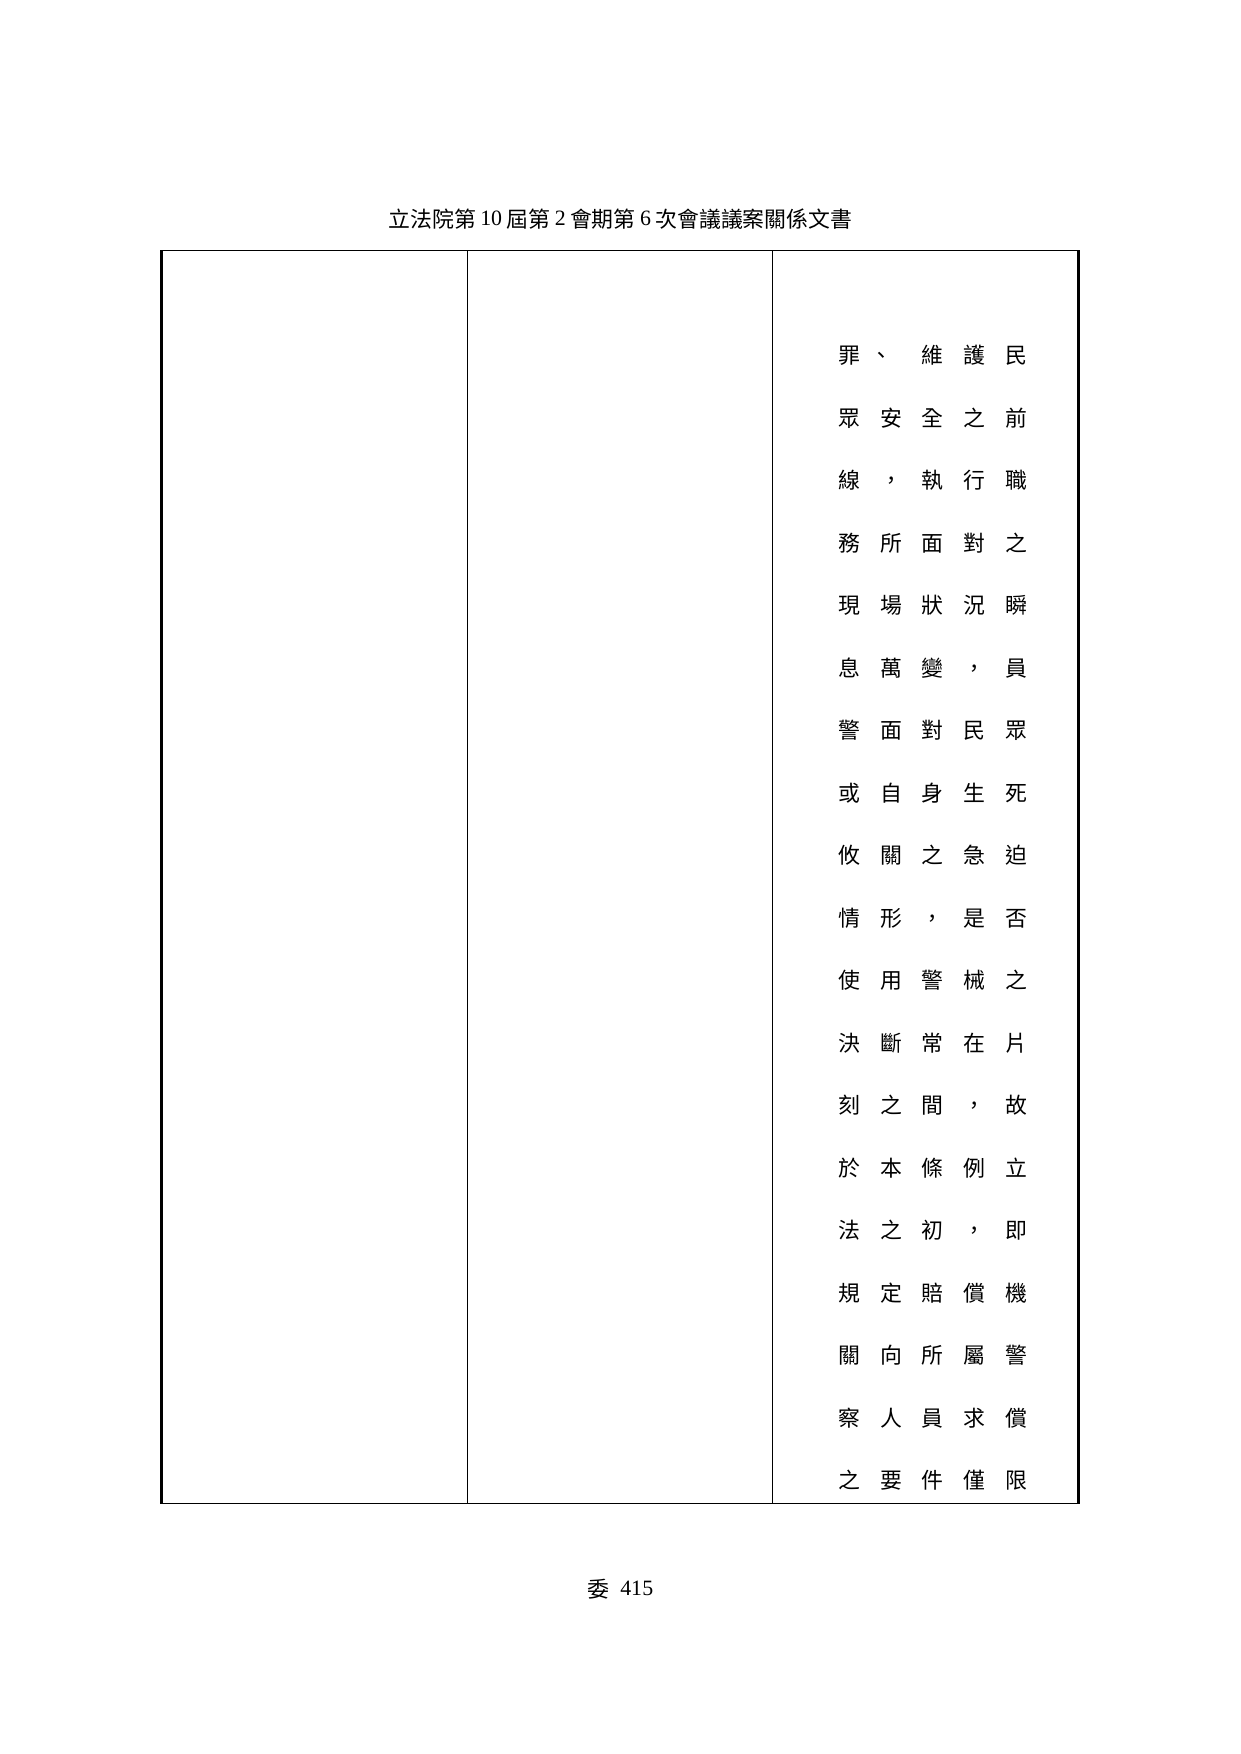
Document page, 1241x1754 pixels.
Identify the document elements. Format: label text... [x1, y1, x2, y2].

table_cell 罪、維護民眾安全之前線，執行職務所面對之現場狀況瞬息萬變，員警面對民眾或自身生死攸關之急迫情形，是否使用警械之決斷常在片刻之間，故於本條例立法之初，即規定賠償機關向所屬警察人員求償之要件僅限 [773, 251, 1077, 1503]
table_cell [468, 251, 772, 1503]
table_cell [163, 251, 467, 1503]
